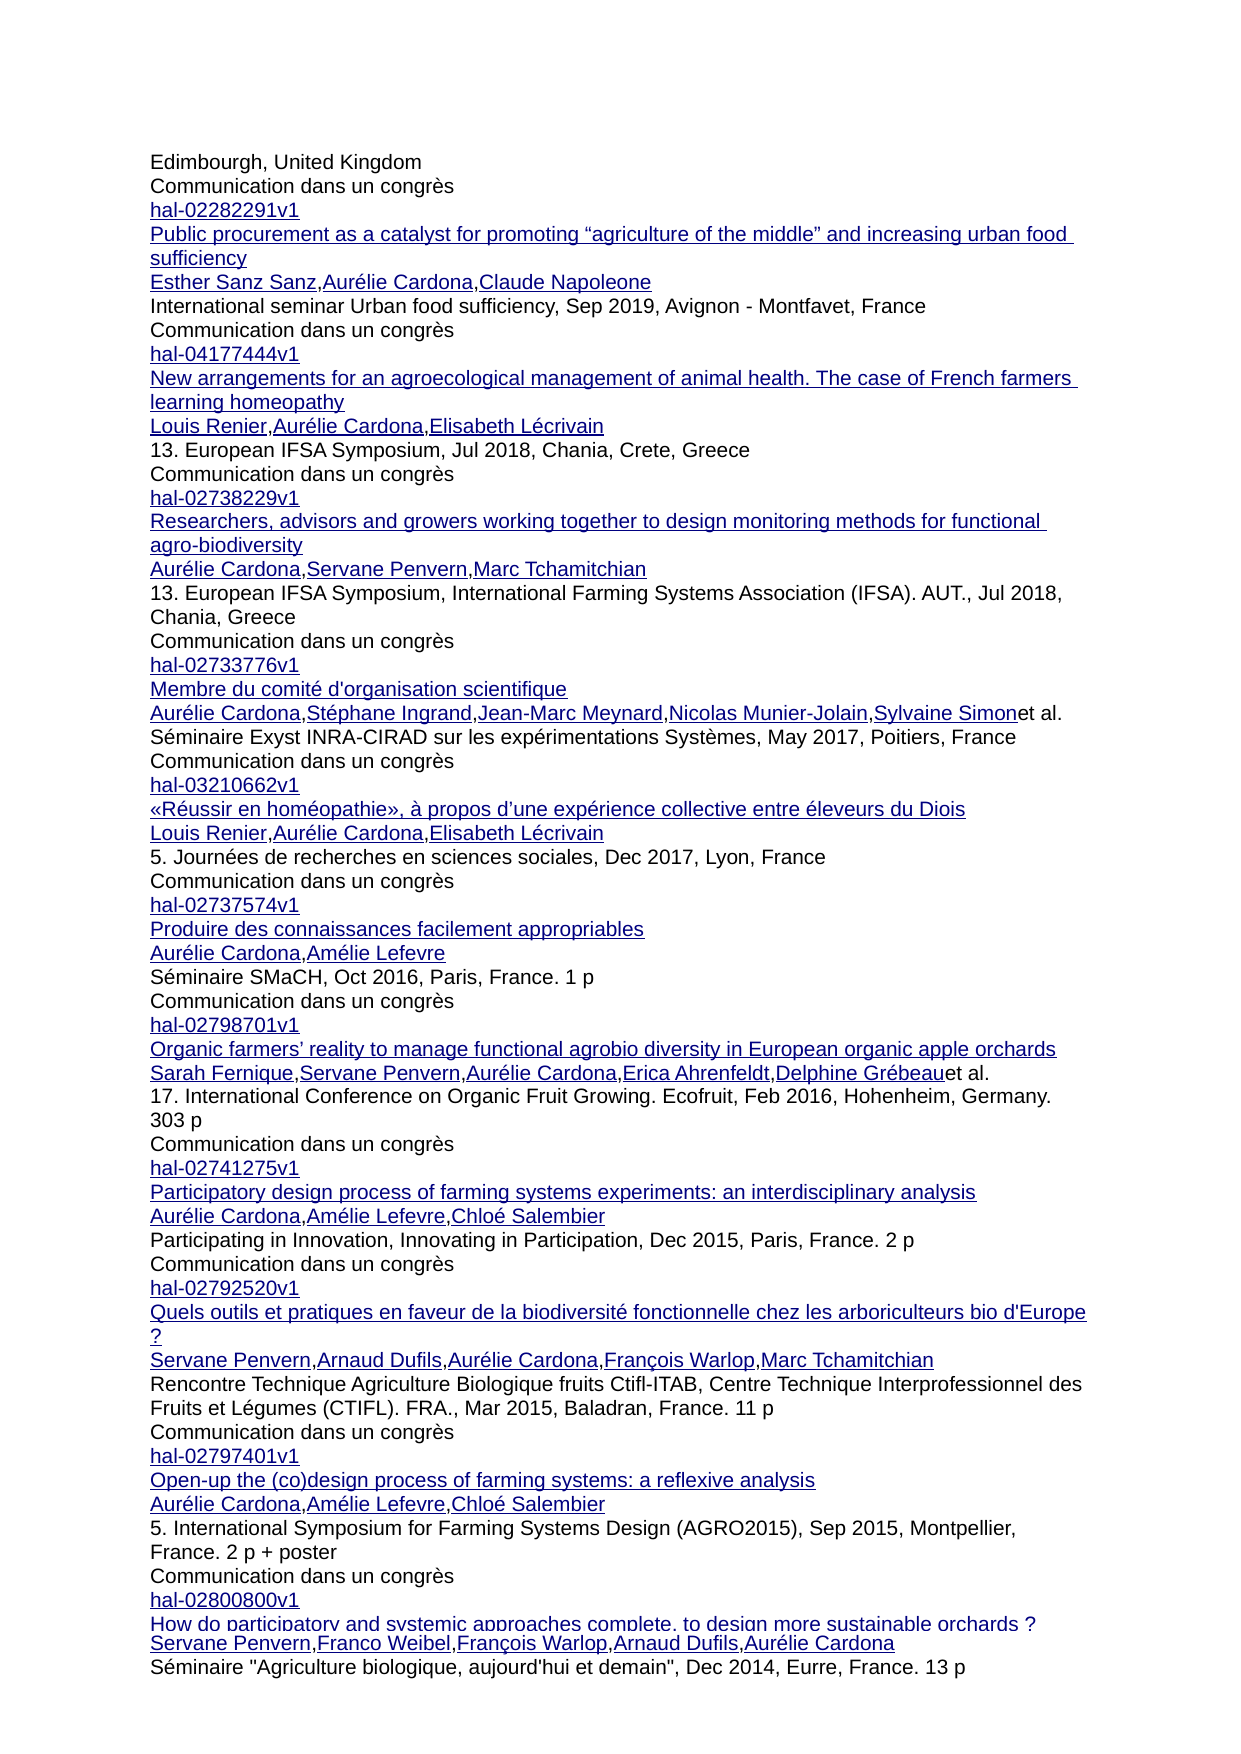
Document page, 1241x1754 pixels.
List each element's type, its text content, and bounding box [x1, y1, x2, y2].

table_cell Edimbourgh, United Kingdom Communication dans un congrès hal-02282291v1 [150, 150, 1090, 222]
table_cell Produire des connaissances facilement appropriables Aurélie Cardona,Amélie Lefevre Séminaire SMaCH, Oct 2016, Paris, France. 1 p Communication dans un congrès hal-02798701v1 [150, 917, 1090, 1036]
table_cell Organic farmers’ reality to manage functional agrobio diversity in European organic apple orchards Sarah Fernique,Servane Penvern,Aurélie Cardona,Erica Ahrenfeldt,Delphine Grébeauet al. 17. International Conference on Organic Fruit Growing. Ecofruit, Feb 2016, Hohenheim, Germany. 303 p Communication dans un congrès hal-02741275v1 [150, 1036, 1090, 1180]
table_cell How do participatory and systemic approaches complete, to design more sustainable orchards ? Servane Penvern,Franco Weibel,François Warlop,Arnaud Dufils,Aurélie Cardona Séminaire "Agriculture biologique, aujourd'hui et demain", Dec 2014, Eurre, France. 13 p [150, 1611, 1090, 1679]
table_cell Open-up the (co)design process of farming systems: a reflexive analysis Aurélie Cardona,Amélie Lefevre,Chloé Salembier 5. International Symposium for Farming Systems Design (AGRO2015), Sep 2015, Montpellier, France. 2 p + poster Communication dans un congrès hal-02800800v1 [150, 1468, 1090, 1611]
table_cell «Réussir en homéopathie», à propos d’une expérience collective entre éleveurs du Diois Louis Renier,Aurélie Cardona,Elisabeth Lécrivain 5. Journées de recherches en sciences sociales, Dec 2017, Lyon, France Communication dans un congrès hal-02737574v1 [150, 797, 1090, 917]
table_cell Participatory design process of farming systems experiments: an interdisciplinary analysis Aurélie Cardona,Amélie Lefevre,Chloé Salembier Participating in Innovation, Innovating in Participation, Dec 2015, Paris, France. 2 p Communication dans un congrès hal-02792520v1 [150, 1180, 1090, 1300]
table_cell Quels outils et pratiques en faveur de la biodiversité fonctionnelle chez les arboriculteurs bio d'Europe ? Servane Penvern,Arnaud Dufils,Aurélie Cardona,François Warlop,Marc Tchamitchian Rencontre Technique Agriculture Biologique fruits Ctifl-ITAB, Centre Technique Interprofessionnel des Fruits et Légumes (CTIFL). FRA., Mar 2015, Baladran, France. 11 p Communication dans un congrès hal-02797401v1 [150, 1300, 1090, 1468]
table_cell Researchers, advisors and growers working together to design monitoring methods for functional agro-biodiversity Aurélie Cardona,Servane Penvern,Marc Tchamitchian 13. European IFSA Symposium, International Farming Systems Association (IFSA). AUT., Jul 2018, Chania, Greece Communication dans un congrès hal-02733776v1 [150, 509, 1090, 677]
table_cell New arrangements for an agroecological management of animal health. The case of French farmers learning homeopathy Louis Renier,Aurélie Cardona,Elisabeth Lécrivain 13. European IFSA Symposium, Jul 2018, Chania, Crete, Greece Communication dans un congrès hal-02738229v1 [150, 366, 1090, 509]
table_cell Membre du comité d'organisation scientifique Aurélie Cardona,Stéphane Ingrand,Jean-Marc Meynard,Nicolas Munier-Jolain,Sylvaine Simonet al. Séminaire Exyst INRA-CIRAD sur les expérimentations Systèmes, May 2017, Poitiers, France Communication dans un congrès hal-03210662v1 [150, 677, 1090, 797]
table_cell Public procurement as a catalyst for promoting “agriculture of the middle” and increasing urban food sufficiency Esther Sanz Sanz,Aurélie Cardona,Claude Napoleone International seminar Urban food sufficiency, Sep 2019, Avignon - Montfavet, France Communication dans un congrès hal-04177444v1 [150, 222, 1090, 366]
